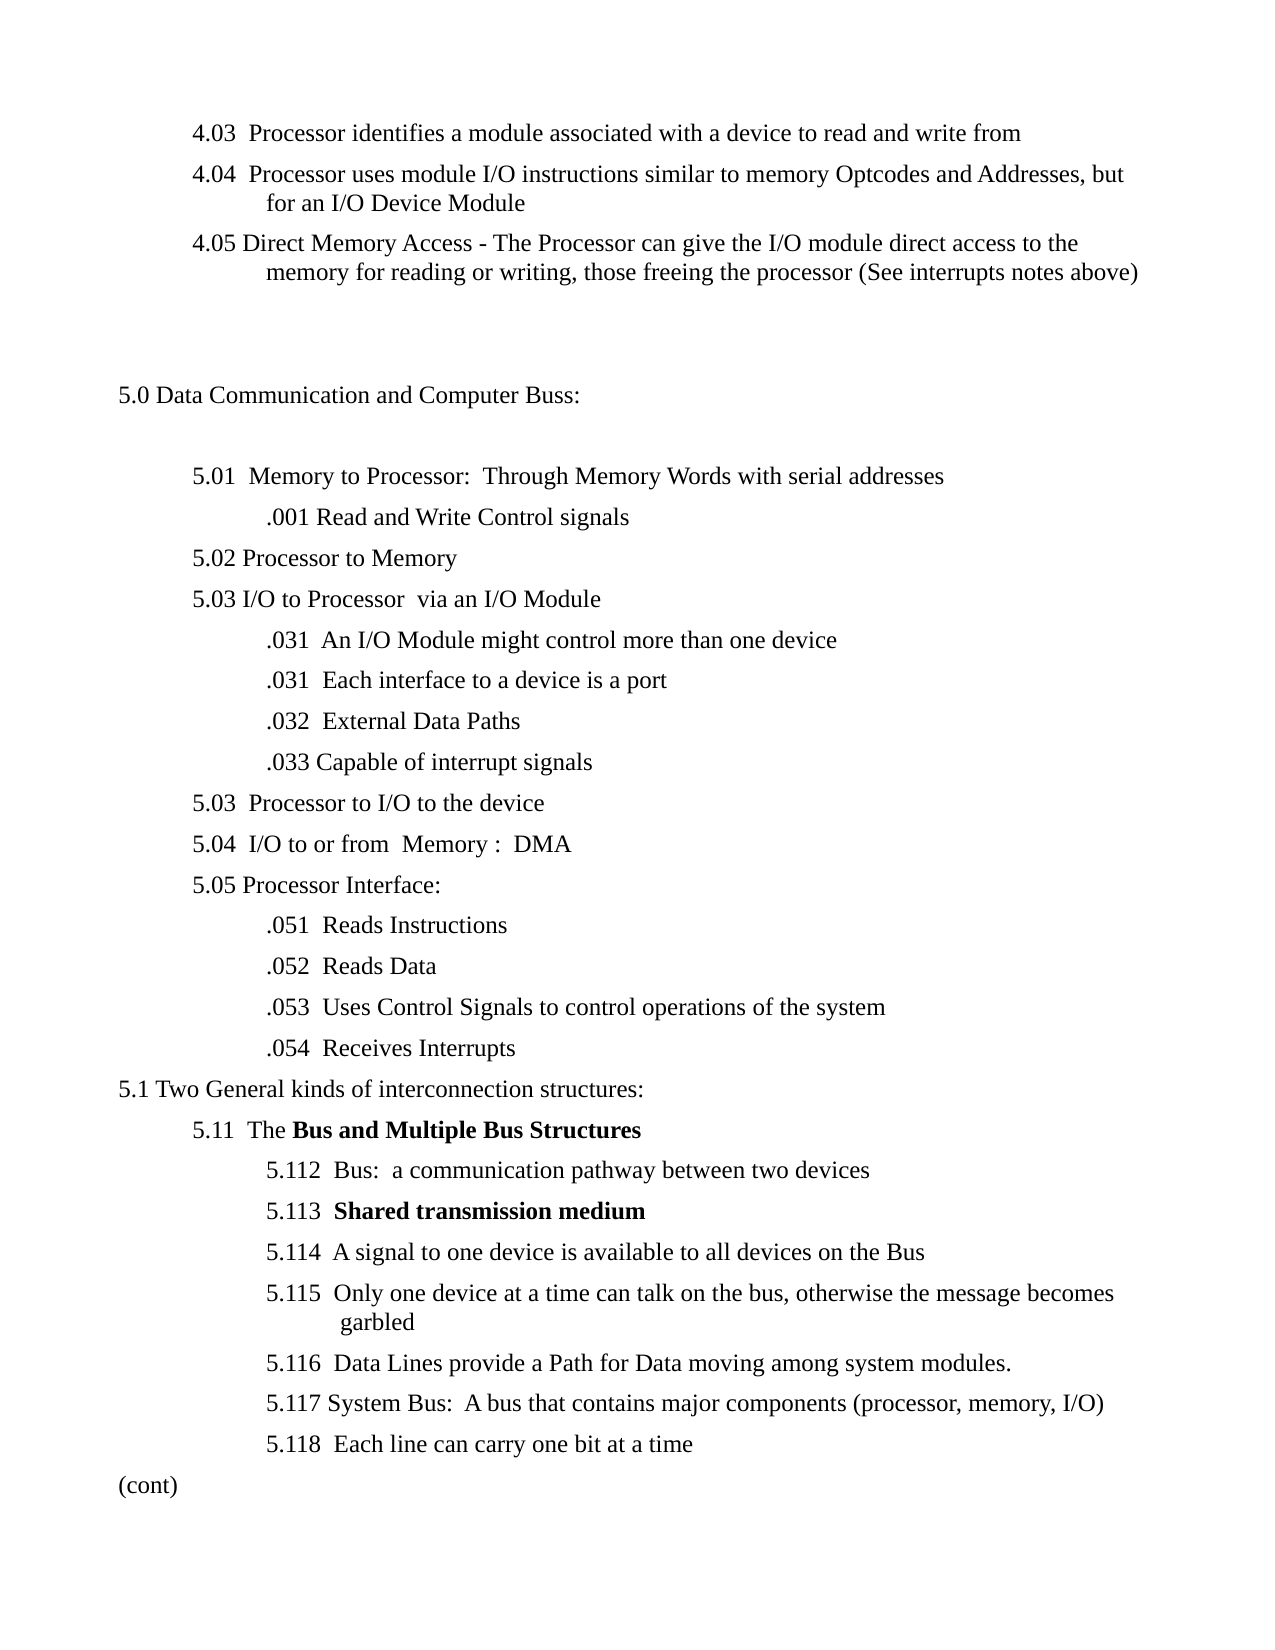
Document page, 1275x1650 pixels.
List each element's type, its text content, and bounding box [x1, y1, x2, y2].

text 5.03 I/O to Processor via an I/O Module [118, 584, 1157, 613]
text 5.116 Data Lines provide a Path for Data moving among system modules. [118, 1348, 1157, 1376]
text 5.1 Two General kinds of interconnection structures: [118, 1074, 1157, 1103]
text 5.115 Only one device at a time can talk on the bus, otherwise the message becomes garbled [118, 1278, 1157, 1336]
text 5.03 Processor to I/O to the device [118, 788, 1157, 817]
text .032 External Data Paths [118, 706, 1157, 735]
text 4.04 Processor uses module I/O instructions similar to memory Optcodes and Addresses, but for an I/O Device Module [118, 159, 1157, 216]
text 4.05 Direct Memory Access - The Processor can give the I/O module direct access to the memory for reading or writing, those freeing the processor (See interrupts notes above) [118, 228, 1157, 286]
text 5.05 Processor Interface: [118, 870, 1157, 898]
text 4.03 Processor identifies a module associated with a device to read and write from [118, 118, 1157, 147]
text (cont) [118, 1470, 1157, 1499]
text .001 Read and Write Control signals [118, 502, 1157, 531]
text 5.02 Processor to Memory [118, 543, 1157, 572]
text 5.01 Memory to Processor: Through Memory Words with serial addresses [118, 461, 1157, 490]
text 5.113 Shared transmission medium [118, 1196, 1157, 1225]
text 5.11 The Bus and Multiple Bus Structures [118, 1115, 1157, 1143]
text .031 Each interface to a device is a port [118, 666, 1157, 694]
text .031 An I/O Module might control more than one device [118, 625, 1157, 653]
text .033 Capable of interrupt signals [118, 747, 1157, 776]
text 5.0 Data Communication and Computer Buss: [118, 380, 1157, 408]
text .051 Reads Instructions [118, 911, 1157, 939]
text 5.112 Bus: a communication pathway between two devices [118, 1156, 1157, 1184]
text 5.114 A signal to one device is available to all devices on the Bus [118, 1237, 1157, 1266]
text .054 Receives Interrupts [118, 1033, 1157, 1062]
text .052 Reads Data [118, 951, 1157, 980]
text 5.04 I/O to or from Memory : DMA [118, 829, 1157, 858]
text 5.118 Each line can carry one bit at a time [118, 1429, 1157, 1458]
text .053 Uses Control Signals to control operations of the system [118, 992, 1157, 1021]
text 5.117 System Bus: A bus that contains major components (processor, memory, I/O) [118, 1388, 1157, 1417]
